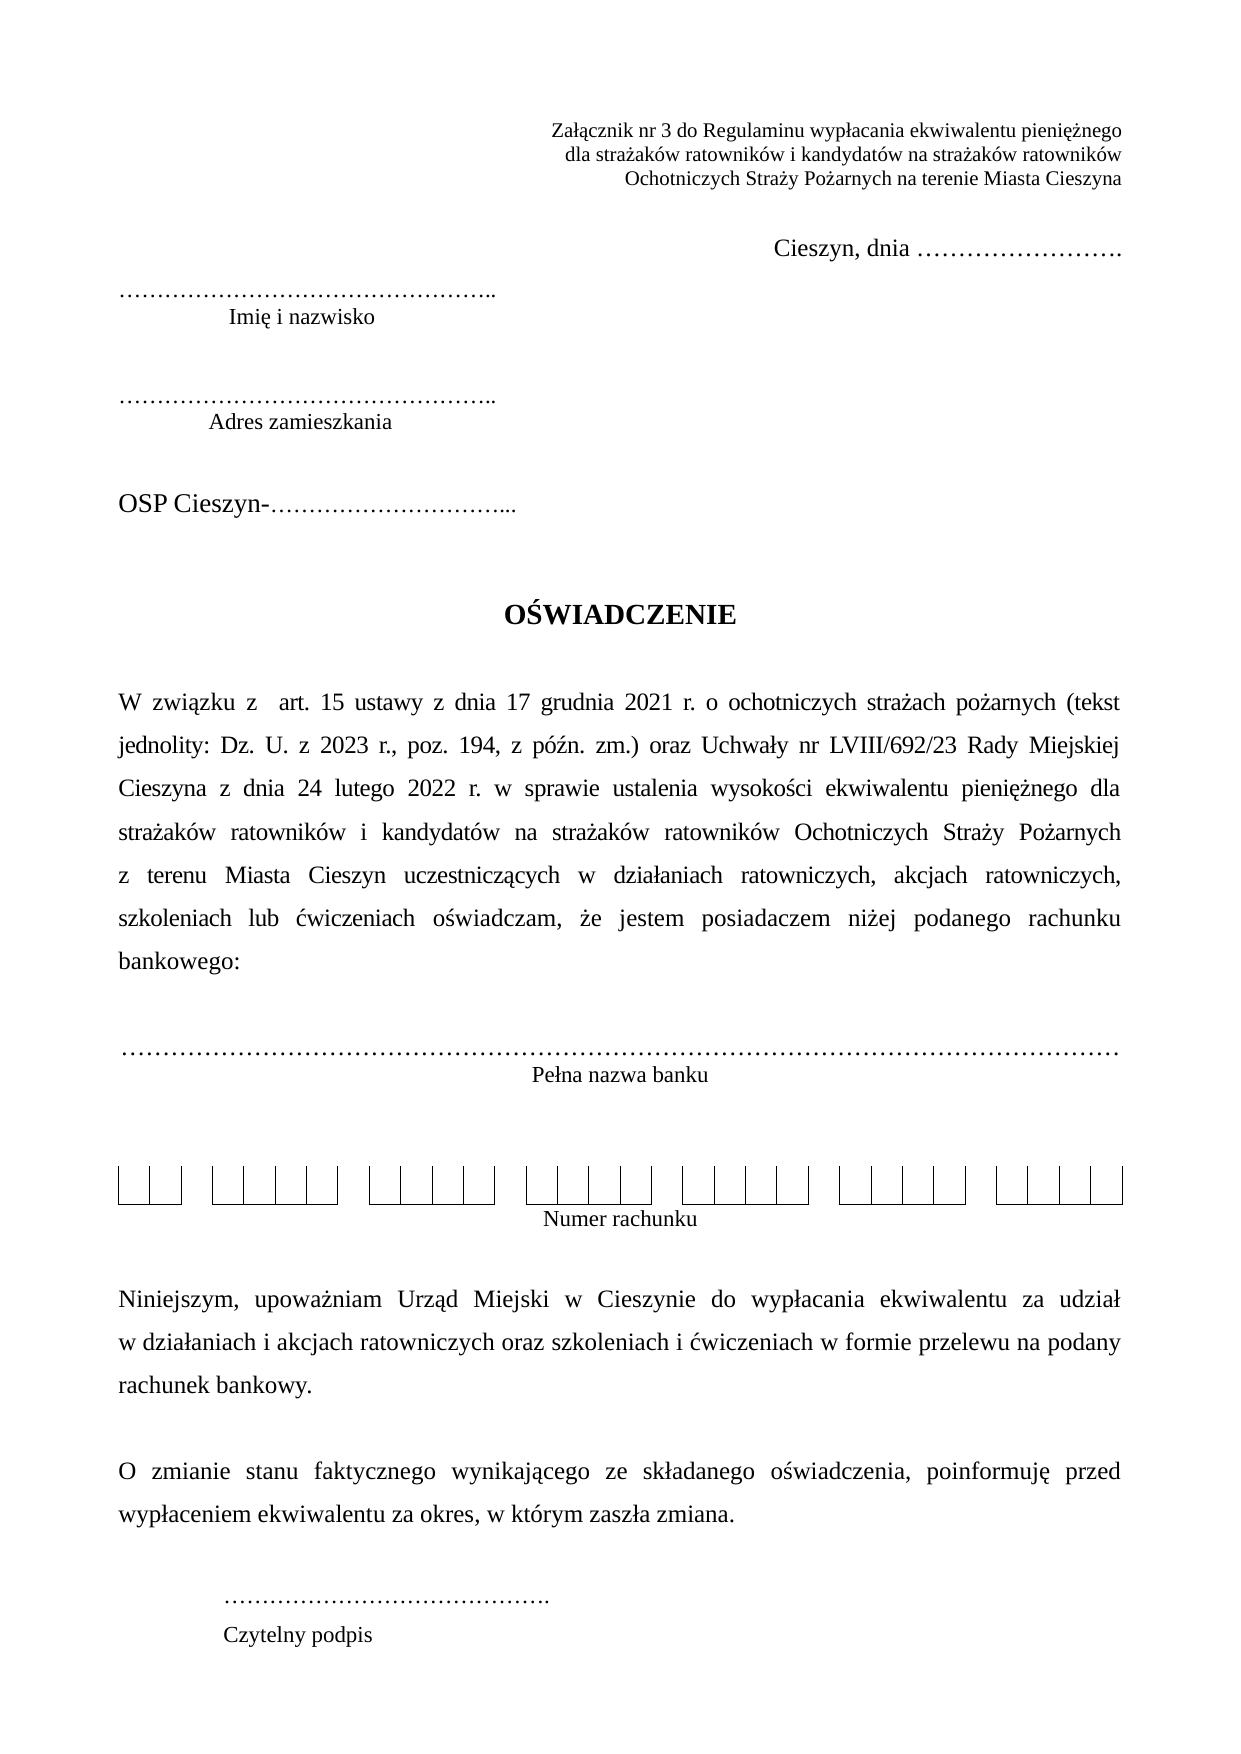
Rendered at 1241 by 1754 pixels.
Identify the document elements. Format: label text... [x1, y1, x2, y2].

table_header [150, 1166, 181, 1204]
table_header [307, 1166, 337, 1204]
text Pełna nazwa banku [118, 1061, 1122, 1087]
text O zmianie stanu faktycznego wynikającego ze składanego oświadczenia, poinformuję przed wypłaceniem ekwiwalentu za okres, w którym zaszła zmiana. [118, 1456, 1122, 1528]
text ………………………………………………………………………………………………………… [118, 1032, 1122, 1061]
text OŚWIADCZENIE [118, 597, 1122, 631]
text ……………………………………. [118, 1542, 1122, 1608]
text Czytelny podpis [118, 1621, 1122, 1648]
table_header [1060, 1166, 1090, 1204]
table_header [495, 1166, 526, 1204]
table_header [527, 1166, 557, 1204]
table_header [213, 1166, 243, 1204]
table_header [119, 1166, 149, 1204]
text ………………………………………….. [118, 277, 1122, 303]
table_header [433, 1166, 463, 1204]
table_header [903, 1166, 933, 1204]
table_header [872, 1166, 902, 1204]
text Niniejszym, upoważniam Urząd Miejski w Cieszynie do wypłacania ekwiwalentu za udział w działaniach i akcjach ratowniczych oraz szkoleniach i ćwiczeniach w formie przelewu na podany rachunek bankowy. [118, 1284, 1122, 1399]
text Numer rachunku [118, 1205, 1122, 1231]
text Cieszyn, dnia ……………………. [118, 233, 1122, 262]
table_header [276, 1166, 306, 1204]
table_header [370, 1166, 400, 1204]
text ………………………………………….. [118, 382, 1122, 408]
table_header [966, 1166, 996, 1204]
table_header [244, 1166, 275, 1204]
text Ochotniczych Straży Pożarnych na terenie Miasta Cieszyna [118, 166, 1122, 190]
text Imię i nazwisko [118, 303, 1122, 329]
table_header [934, 1166, 965, 1204]
table_header [558, 1166, 588, 1204]
text Adres zamieszkania [118, 408, 1122, 435]
table_header [840, 1166, 871, 1204]
table_header [652, 1166, 682, 1204]
table_header [715, 1166, 745, 1204]
table_header [683, 1166, 714, 1204]
text W związku z art. 15 ustawy z dnia 17 grudnia 2021 r. o ochotniczych strażach pożarnych (tekst jednolity: Dz. U. z 2023 r., poz. 194, z późn. zm.) oraz Uchwały nr LVIII/692/23 Rady Miejskiej Cieszyna z dnia 24 lutego 2022 r. w sprawie ustalenia wysokości ekwiwalentu pieniężnego dla strażaków ratowników i kandydatów na strażaków ratowników Ochotniczych Straży Pożarnych z terenu Miasta Cieszyn uczestniczących w działaniach ratowniczych, akcjach ratowniczych, szkoleniach lub ćwiczeniach oświadczam, że jestem posiadaczem niżej podanego rachunku bankowego: [118, 687, 1122, 975]
table_header [997, 1166, 1027, 1204]
table_header [464, 1166, 494, 1204]
text OSP Cieszyn-…………………………... [118, 487, 1122, 518]
table_header [1091, 1166, 1122, 1204]
table_header [809, 1166, 839, 1204]
table_header [1028, 1166, 1059, 1204]
table_header [589, 1166, 620, 1204]
table_header [746, 1166, 776, 1204]
table_header [401, 1166, 432, 1204]
text dla strażaków ratowników i kandydatów na strażaków ratowników [118, 142, 1122, 166]
table_header [777, 1166, 808, 1204]
table_header [182, 1166, 212, 1204]
table_header [338, 1166, 369, 1204]
table_header [621, 1166, 651, 1204]
text Załącznik nr 3 do Regulaminu wypłacania ekwiwalentu pieniężnego [118, 118, 1122, 142]
